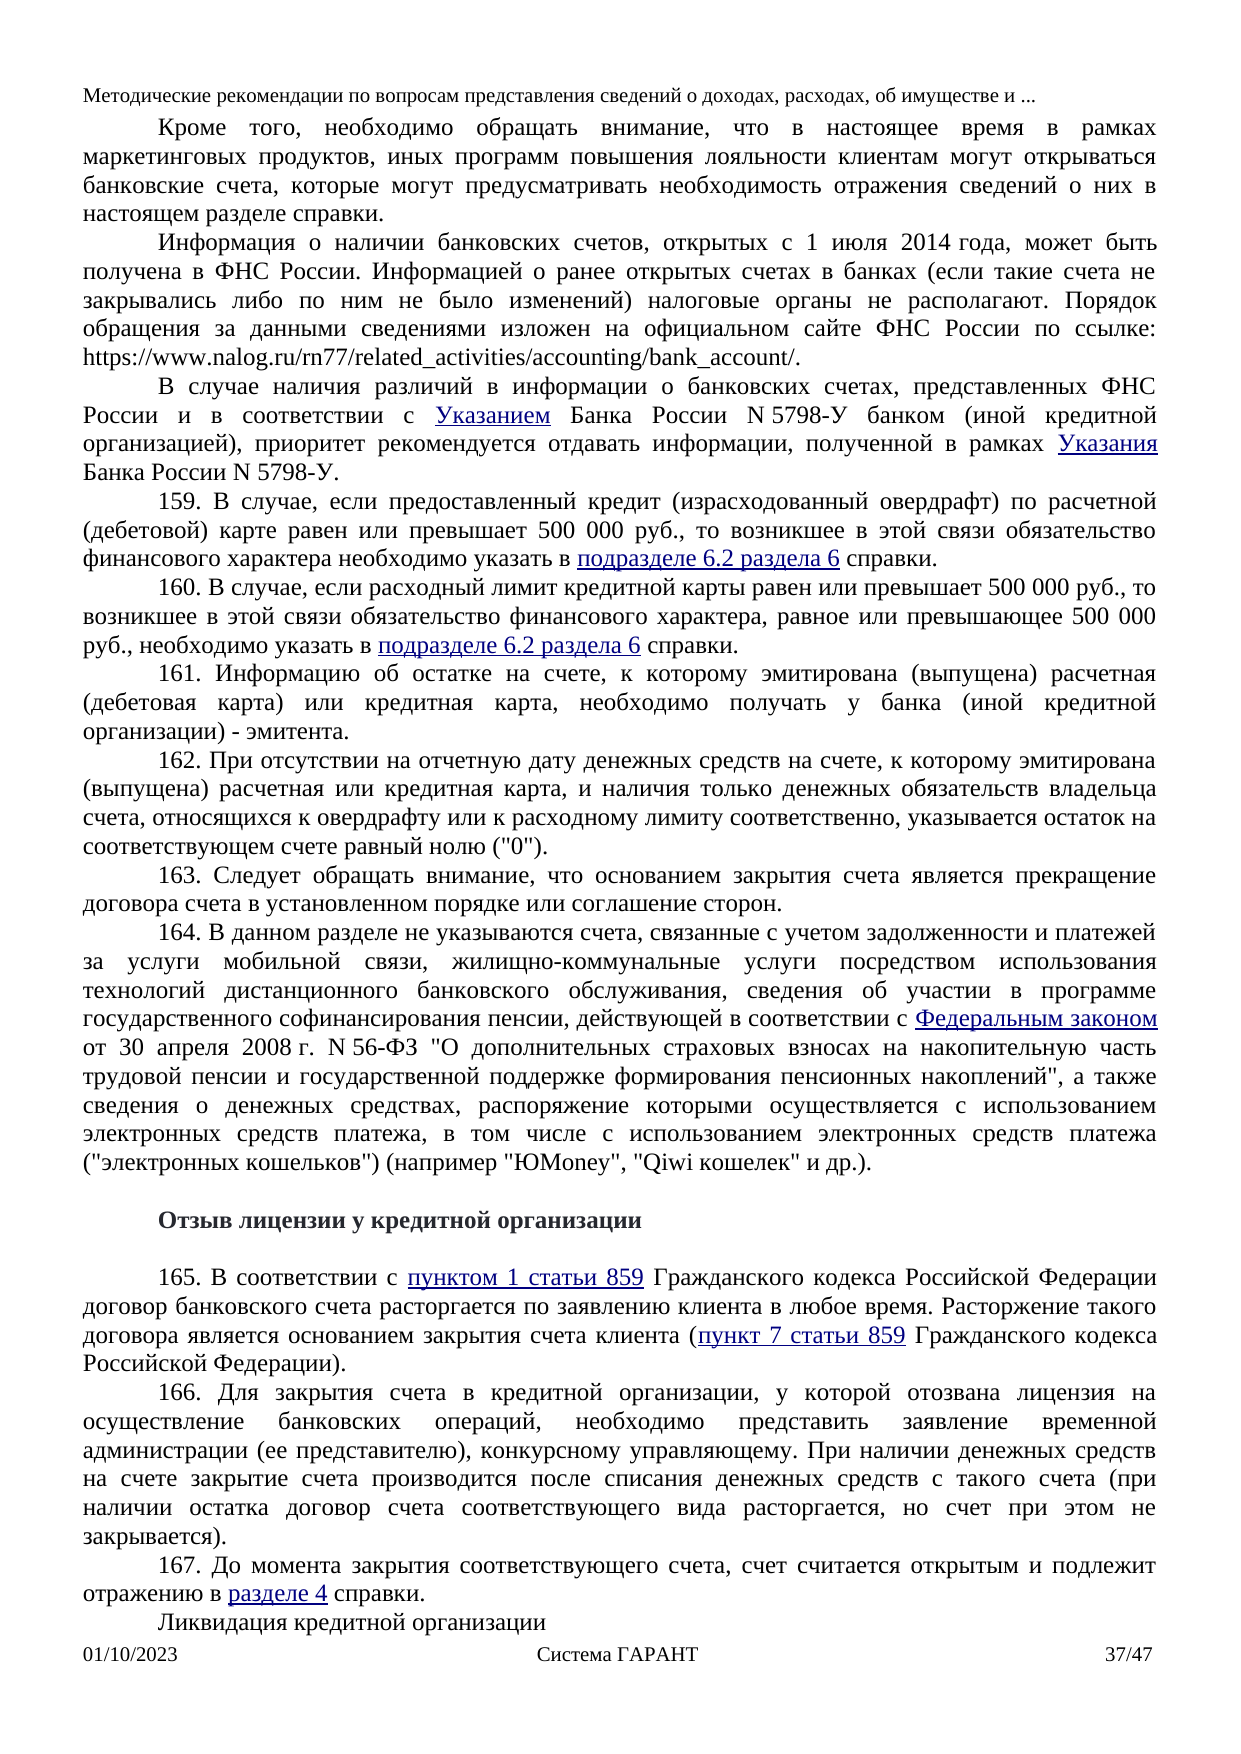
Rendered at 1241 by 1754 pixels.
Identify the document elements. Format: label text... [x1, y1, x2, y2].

text 159. В случае, если предоставленный кредит (израсходованный овердрафт) по расчетной (дебетовой) карте равен или превышает 500 000 руб., то возникшее в этой связи обязательство финансового характера необходимо указать в подразделе 6.2 раздела 6 справки. [83, 486, 1157, 572]
text Кроме того, необходимо обращать внимание, что в настоящее время в рамках маркетинговых продуктов, иных программ повышения лояльности клиентам могут открываться банковские счета, которые могут предусматривать необходимость отражения сведений о них в настоящем разделе справки. [83, 112, 1157, 227]
text 166. Для закрытия счета в кредитной организации, у которой отозвана лицензия на осуществление банковских операций, необходимо представить заявление временной администрации (ее представителю), конкурсному управляющему. При наличии денежных средств на счете закрытие счета производится после списания денежных средств с такого счета (при наличии остатка договор счета соответствующего вида расторгается, но счет при этом не закрывается). [83, 1377, 1157, 1550]
text В случае наличия различий в информации о банковских счетах, представленных ФНС России и в соответствии с Указанием Банка России N 5798-У банком (иной кредитной организацией), приоритет рекомендуется отдавать информации, полученной в рамках Указания Банка России N 5798-У. [83, 371, 1157, 486]
text Отзыв лицензии у кредитной организации [83, 1205, 1157, 1233]
text 161. Информацию об остатке на счете, к которому эмитирована (выпущена) расчетная (дебетовая карта) или кредитная карта, необходимо получать у банка (иной кредитной организации) - эмитента. [83, 658, 1157, 745]
text 162. При отсутствии на отчетную дату денежных средств на счете, к которому эмитирована (выпущена) расчетная или кредитная карта, и наличия только денежных обязательств владельца счета, относящихся к овердрафту или к расходному лимиту соответственно, указывается остаток на соответствующем счете равный нолю ("0"). [83, 745, 1157, 860]
text 167. До момента закрытия соответствующего счета, счет считается открытым и подлежит отражению в разделе 4 справки. [83, 1550, 1157, 1607]
text 165. В соответствии с пунктом 1 статьи 859 Гражданского кодекса Российской Федерации договор банковского счета расторгается по заявлению клиента в любое время. Расторжение такого договора является основанием закрытия счета клиента (пункт 7 статьи 859 Гражданского кодекса Российской Федерации). [83, 1262, 1157, 1377]
text 164. В данном разделе не указываются счета, связанные с учетом задолженности и платежей за услуги мобильной связи, жилищно-коммунальные услуги посредством использования технологий дистанционного банковского обслуживания, сведения об участии в программе государственного софинансирования пенсии, действующей в соответствии с Федеральным законом от 30 апреля 2008 г. N 56-ФЗ "О дополнительных страховых взносах на накопительную часть трудовой пенсии и государственной поддержке формирования пенсионных накоплений", а также сведения о денежных средствах, распоряжение которыми осуществляется с использованием электронных средств платежа, в том числе с использованием электронных средств платежа ("электронных кошельков") (например "ЮMoney", "Qiwi кошелек" и др.). [83, 917, 1157, 1176]
text Информация о наличии банковских счетов, открытых с 1 июля 2014 года, может быть получена в ФНС России. Информацией о ранее открытых счетах в банках (если такие счета не закрывались либо по ним не было изменений) налоговые органы не располагают. Порядок обращения за данными сведениями изложен на официальном сайте ФНС России по ссылке: https://www.nalog.ru/rn77/related_activities/accounting/bank_account/. [83, 227, 1157, 371]
text 163. Следует обращать внимание, что основанием закрытия счета является прекращение договора счета в установленном порядке или соглашение сторон. [83, 860, 1157, 917]
text 160. В случае, если расходный лимит кредитной карты равен или превышает 500 000 руб., то возникшее в этой связи обязательство финансового характера, равное или превышающее 500 000 руб., необходимо указать в подразделе 6.2 раздела 6 справки. [83, 572, 1157, 658]
text Ликвидация кредитной организации [83, 1607, 1157, 1636]
